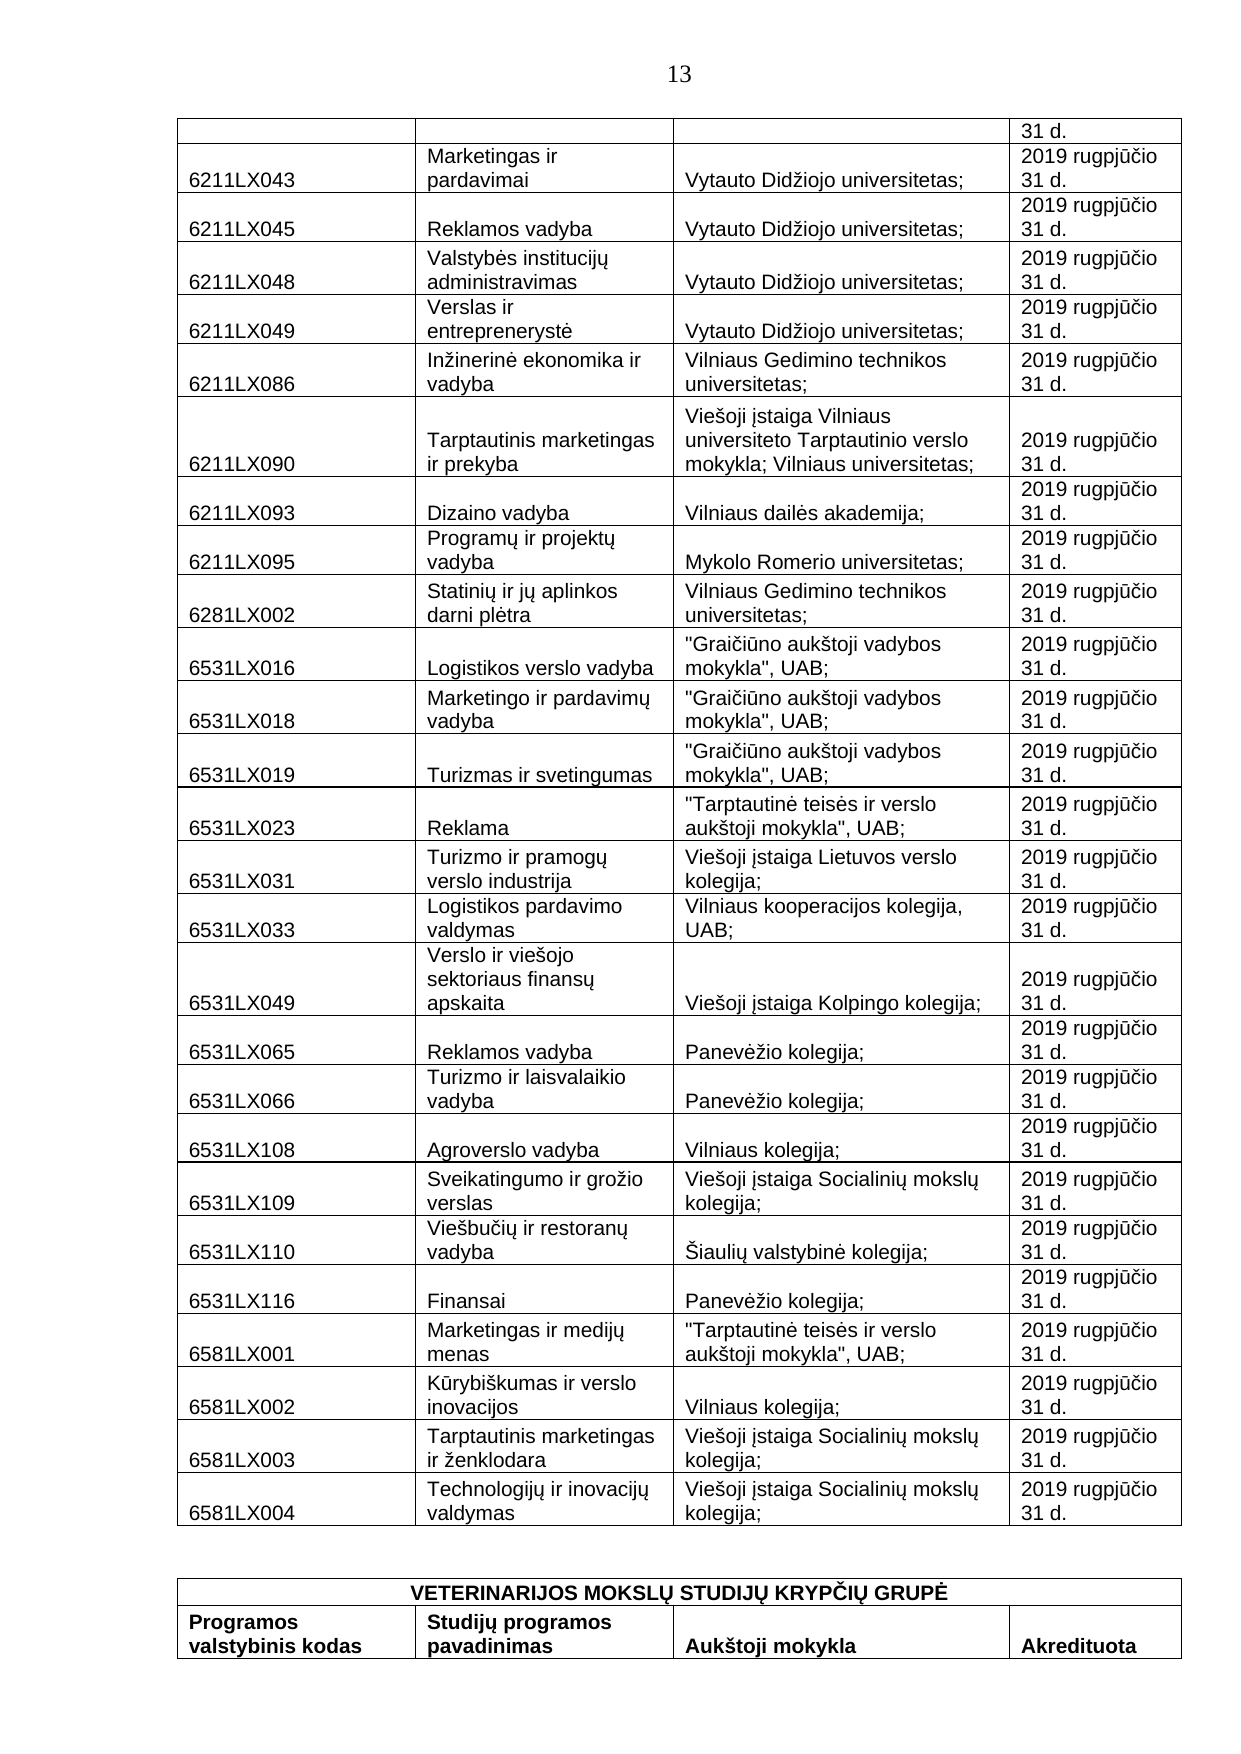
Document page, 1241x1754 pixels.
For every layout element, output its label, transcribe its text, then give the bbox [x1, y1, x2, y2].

table_cell 6211LX095 [178, 526, 415, 574]
table_cell 2019 rugpjūčio 31 d. [1010, 1065, 1181, 1112]
table_cell VETERINARIJOS MOKSLŲ STUDIJŲ KRYPČIŲ GRUPĖ [178, 1579, 1181, 1604]
table_cell "Graičiūno aukštoji vadybos mokykla", UAB; [674, 628, 1009, 680]
table_cell Turizmo ir pramogų verslo industrija [416, 841, 673, 893]
table_cell "Tarptautinė teisės ir verslo aukštoji mokykla", UAB; [674, 1314, 1009, 1366]
table_cell 6281LX002 [178, 575, 415, 627]
table_cell Tarptautinis marketingas ir prekyba [416, 397, 673, 476]
table_cell [177, 1551, 416, 1578]
table_cell 6581LX001 [178, 1314, 415, 1366]
table_cell 2019 rugpjūčio 31 d. [1010, 1314, 1181, 1366]
table_cell 6531LX018 [178, 681, 415, 733]
table_cell Verslo ir viešojo sektoriaus finansų apskaita [416, 943, 673, 1014]
table_cell 6531LX023 [178, 788, 415, 839]
table_cell [674, 1551, 1009, 1578]
table_cell [177, 1526, 416, 1551]
table_cell Viešbučių ir restoranų vadyba [416, 1216, 673, 1263]
table_cell [416, 1526, 674, 1551]
table_cell Dizaino vadyba [416, 477, 673, 525]
table_cell Viešoji įstaiga Socialinių mokslų kolegija; [674, 1420, 1009, 1472]
table_cell 2019 rugpjūčio 31 d. [1010, 575, 1181, 627]
table_cell Viešoji įstaiga Lietuvos verslo kolegija; [674, 841, 1009, 893]
table_cell "Graičiūno aukštoji vadybos mokykla", UAB; [674, 681, 1009, 733]
table_cell Reklama [416, 788, 673, 839]
table_cell Šiaulių valstybinė kolegija; [674, 1216, 1009, 1263]
table_cell 6531LX108 [178, 1114, 415, 1161]
table_cell Vilniaus kooperacijos kolegija, UAB; [674, 894, 1009, 942]
table_cell 6531LX116 [178, 1265, 415, 1312]
table_cell Marketingas ir medijų menas [416, 1314, 673, 1366]
table_cell 6531LX033 [178, 894, 415, 942]
table_cell Logistikos verslo vadyba [416, 628, 673, 680]
table_cell Vytauto Didžiojo universitetas; [674, 242, 1009, 294]
table_cell Vilniaus Gedimino technikos universitetas; [674, 575, 1009, 627]
table_cell 2019 rugpjūčio 31 d. [1010, 526, 1181, 574]
table_cell 6531LX066 [178, 1065, 415, 1112]
table_cell 2019 rugpjūčio 31 d. [1010, 628, 1181, 680]
table_cell 2019 rugpjūčio 31 d. [1010, 1265, 1181, 1312]
table_cell 2019 rugpjūčio 31 d. [1010, 681, 1181, 733]
table_cell Vytauto Didžiojo universitetas; [674, 193, 1009, 241]
table_cell Vytauto Didžiojo universitetas; [674, 295, 1009, 343]
table_cell Vilniaus kolegija; [674, 1114, 1009, 1161]
table_cell [674, 119, 1009, 143]
table_cell Akredituota [1010, 1606, 1181, 1658]
table_cell 2019 rugpjūčio 31 d. [1010, 477, 1181, 525]
table_cell 6211LX045 [178, 193, 415, 241]
table_cell [416, 119, 673, 143]
table_cell 6581LX004 [178, 1473, 415, 1525]
table_cell Marketingas ir pardavimai [416, 144, 673, 192]
table_cell 6211LX043 [178, 144, 415, 192]
table_cell Reklamos vadyba [416, 193, 673, 241]
table_cell 6531LX109 [178, 1163, 415, 1214]
table_cell 6211LX049 [178, 295, 415, 343]
table_cell Mykolo Romerio universitetas; [674, 526, 1009, 574]
table_cell 6211LX090 [178, 397, 415, 476]
table_cell Inžinerinė ekonomika ir vadyba [416, 344, 673, 396]
table_cell Studijų programos pavadinimas [416, 1606, 673, 1658]
table_cell [178, 119, 415, 143]
table_cell 2019 rugpjūčio 31 d. [1010, 1016, 1181, 1063]
table_cell Kūrybiškumas ir verslo inovacijos [416, 1367, 673, 1419]
table_cell "Graičiūno aukštoji vadybos mokykla", UAB; [674, 734, 1009, 786]
table_cell 6531LX016 [178, 628, 415, 680]
table_cell "Tarptautinė teisės ir verslo aukštoji mokykla", UAB; [674, 788, 1009, 839]
table_cell Vytauto Didžiojo universitetas; [674, 144, 1009, 192]
table_cell Finansai [416, 1265, 673, 1312]
table_cell Statinių ir jų aplinkos darni plėtra [416, 575, 673, 627]
table_cell Verslas ir entreprenerystė [416, 295, 673, 343]
table_cell 6531LX065 [178, 1016, 415, 1063]
table_cell [1010, 1551, 1181, 1578]
table_cell Reklamos vadyba [416, 1016, 673, 1063]
table_cell 6531LX031 [178, 841, 415, 893]
table_cell [1010, 1526, 1181, 1551]
table_cell Viešoji įstaiga Vilniaus universiteto Tarptautinio verslo mokykla; Vilniaus universitetas; [674, 397, 1009, 476]
table_cell 2019 rugpjūčio 31 d. [1010, 788, 1181, 839]
table_cell Viešoji įstaiga Socialinių mokslų kolegija; [674, 1163, 1009, 1214]
table_cell 6531LX110 [178, 1216, 415, 1263]
table_cell 31 d. [1010, 119, 1181, 143]
table_cell 2019 rugpjūčio 31 d. [1010, 1163, 1181, 1214]
table_cell 2019 rugpjūčio 31 d. [1010, 295, 1181, 343]
table_cell 2019 rugpjūčio 31 d. [1010, 144, 1181, 192]
table_cell 6211LX086 [178, 344, 415, 396]
table_cell Valstybės institucijų administravimas [416, 242, 673, 294]
table_cell 2019 rugpjūčio 31 d. [1010, 344, 1181, 396]
table_cell 2019 rugpjūčio 31 d. [1010, 841, 1181, 893]
table_cell Agroverslo vadyba [416, 1114, 673, 1161]
table_cell Panevėžio kolegija; [674, 1016, 1009, 1063]
table_cell Viešoji įstaiga Socialinių mokslų kolegija; [674, 1473, 1009, 1525]
table_cell Viešoji įstaiga Kolpingo kolegija; [674, 943, 1009, 1014]
table_cell Turizmas ir svetingumas [416, 734, 673, 786]
table_cell Marketingo ir pardavimų vadyba [416, 681, 673, 733]
table_cell 6581LX003 [178, 1420, 415, 1472]
table_cell 6581LX002 [178, 1367, 415, 1419]
table_cell 6531LX019 [178, 734, 415, 786]
table_cell Programų ir projektų vadyba [416, 526, 673, 574]
table_cell Vilniaus Gedimino technikos universitetas; [674, 344, 1009, 396]
table_cell 2019 rugpjūčio 31 d. [1010, 1367, 1181, 1419]
table_cell Technologijų ir inovacijų valdymas [416, 1473, 673, 1525]
table_cell [416, 1551, 674, 1578]
table_cell 2019 rugpjūčio 31 d. [1010, 1216, 1181, 1263]
table_cell Vilniaus dailės akademija; [674, 477, 1009, 525]
table_cell 6211LX093 [178, 477, 415, 525]
table_cell 6211LX048 [178, 242, 415, 294]
table_cell Sveikatingumo ir grožio verslas [416, 1163, 673, 1214]
table_cell Programos valstybinis kodas [178, 1606, 415, 1658]
table_cell 2019 rugpjūčio 31 d. [1010, 397, 1181, 476]
table_cell 2019 rugpjūčio 31 d. [1010, 242, 1181, 294]
table_cell Tarptautinis marketingas ir ženklodara [416, 1420, 673, 1472]
table_cell 2019 rugpjūčio 31 d. [1010, 193, 1181, 241]
table_cell Panevėžio kolegija; [674, 1265, 1009, 1312]
table_cell 2019 rugpjūčio 31 d. [1010, 1114, 1181, 1161]
table_cell Aukštoji mokykla [674, 1606, 1009, 1658]
table_cell 2019 rugpjūčio 31 d. [1010, 1420, 1181, 1472]
table_cell 2019 rugpjūčio 31 d. [1010, 894, 1181, 942]
table_cell 2019 rugpjūčio 31 d. [1010, 943, 1181, 1014]
table_cell Turizmo ir laisvalaikio vadyba [416, 1065, 673, 1112]
table_cell Panevėžio kolegija; [674, 1065, 1009, 1112]
table_cell Vilniaus kolegija; [674, 1367, 1009, 1419]
table_cell 2019 rugpjūčio 31 d. [1010, 1473, 1181, 1525]
table_cell 2019 rugpjūčio 31 d. [1010, 734, 1181, 786]
table_cell 6531LX049 [178, 943, 415, 1014]
table_cell [674, 1526, 1009, 1551]
table_cell Logistikos pardavimo valdymas [416, 894, 673, 942]
